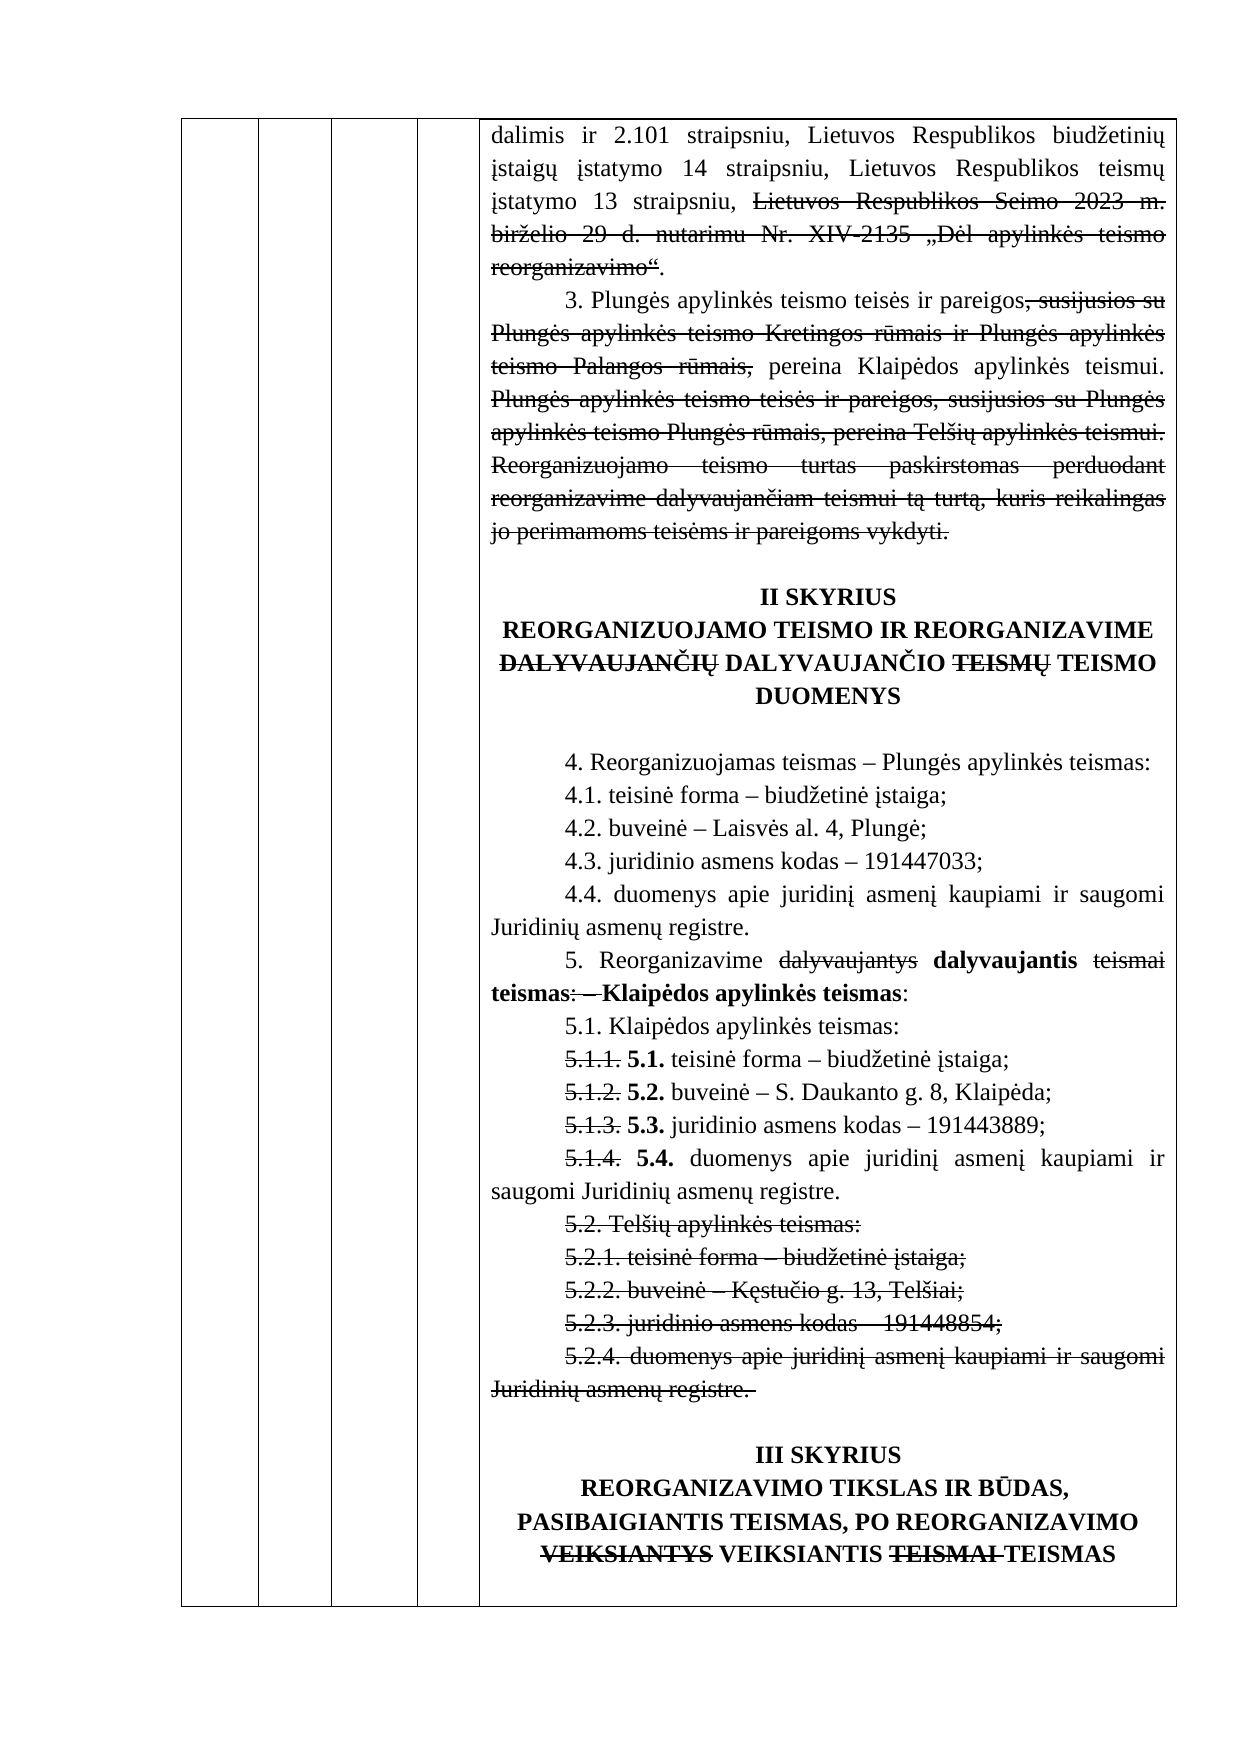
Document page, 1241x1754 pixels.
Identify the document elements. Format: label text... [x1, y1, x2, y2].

table_cell [418, 119, 479, 1606]
table_cell dalimis ir 2.101 straipsniu, Lietuvos Respublikos biudžetinių įstaigų įstatymo 14 straipsniu, Lietuvos Respublikos teismų įstatymo 13 straipsniu, Lietuvos Respublikos Seimo 2023 m. birželio 29 d. nutarimu Nr. XIV-2135 „Dėl apylinkės teismo reorganizavimo“. 3. Plungės apylinkės teismo teisės ir pareigos, susijusios su Plungės apylinkės teismo Kretingos rūmais ir Plungės apylinkės teismo Palangos rūmais, pereina Klaipėdos apylinkės teismui. Plungės apylinkės teismo teisės ir pareigos, susijusios su Plungės apylinkės teismo Plungės rūmais, pereina Telšių apylinkės teismui. Reorganizuojamo teismo turtas paskirstomas perduodant reorganizavime dalyvaujančiam teismui tą turtą, kuris reikalingas jo perimamoms teisėms ir pareigoms vykdyti. II SKYRIUS REORGANIZUOJAMO TEISMO IR REORGANIZAVIME DALYVAUJANČIŲ DALYVAUJANČIO TEISMŲ TEISMO DUOMENYS 4. Reorganizuojamas teismas – Plungės apylinkės teismas: 4.1. teisinė forma – biudžetinė įstaiga; 4.2. buveinė – Laisvės al. 4, Plungė; 4.3. juridinio asmens kodas – 191447033; 4.4. duomenys apie juridinį asmenį kaupiami ir saugomi Juridinių asmenų registre. 5. Reorganizavime dalyvaujantys dalyvaujantis teismai teismas: – Klaipėdos apylinkės teismas: 5.1. Klaipėdos apylinkės teismas: 5.1.1. 5.1. teisinė forma – biudžetinė įstaiga; 5.1.2. 5.2. buveinė – S. Daukanto g. 8, Klaipėda; 5.1.3. 5.3. juridinio asmens kodas – 191443889; 5.1.4. 5.4. duomenys apie juridinį asmenį kaupiami ir saugomi Juridinių asmenų registre. 5.2. Telšių apylinkės teismas: 5.2.1. teisinė forma – biudžetinė įstaiga; 5.2.2. buveinė – Kęstučio g. 13, Telšiai; 5.2.3. juridinio asmens kodas – 191448854; 5.2.4. duomenys apie juridinį asmenį kaupiami ir saugomi Juridinių asmenų registre. III SKYRIUS REORGANIZAVIMO TIKSLAS IR BŪDAS, PASIBAIGIANTIS TEISMAS, PO REORGANIZAVIMO VEIKSIANTYS VEIKSIANTIS TEISMAI TEISMAS [480, 120, 1176, 1606]
table_cell [332, 119, 417, 1606]
table_cell [259, 119, 331, 1606]
table_cell [182, 119, 258, 1606]
